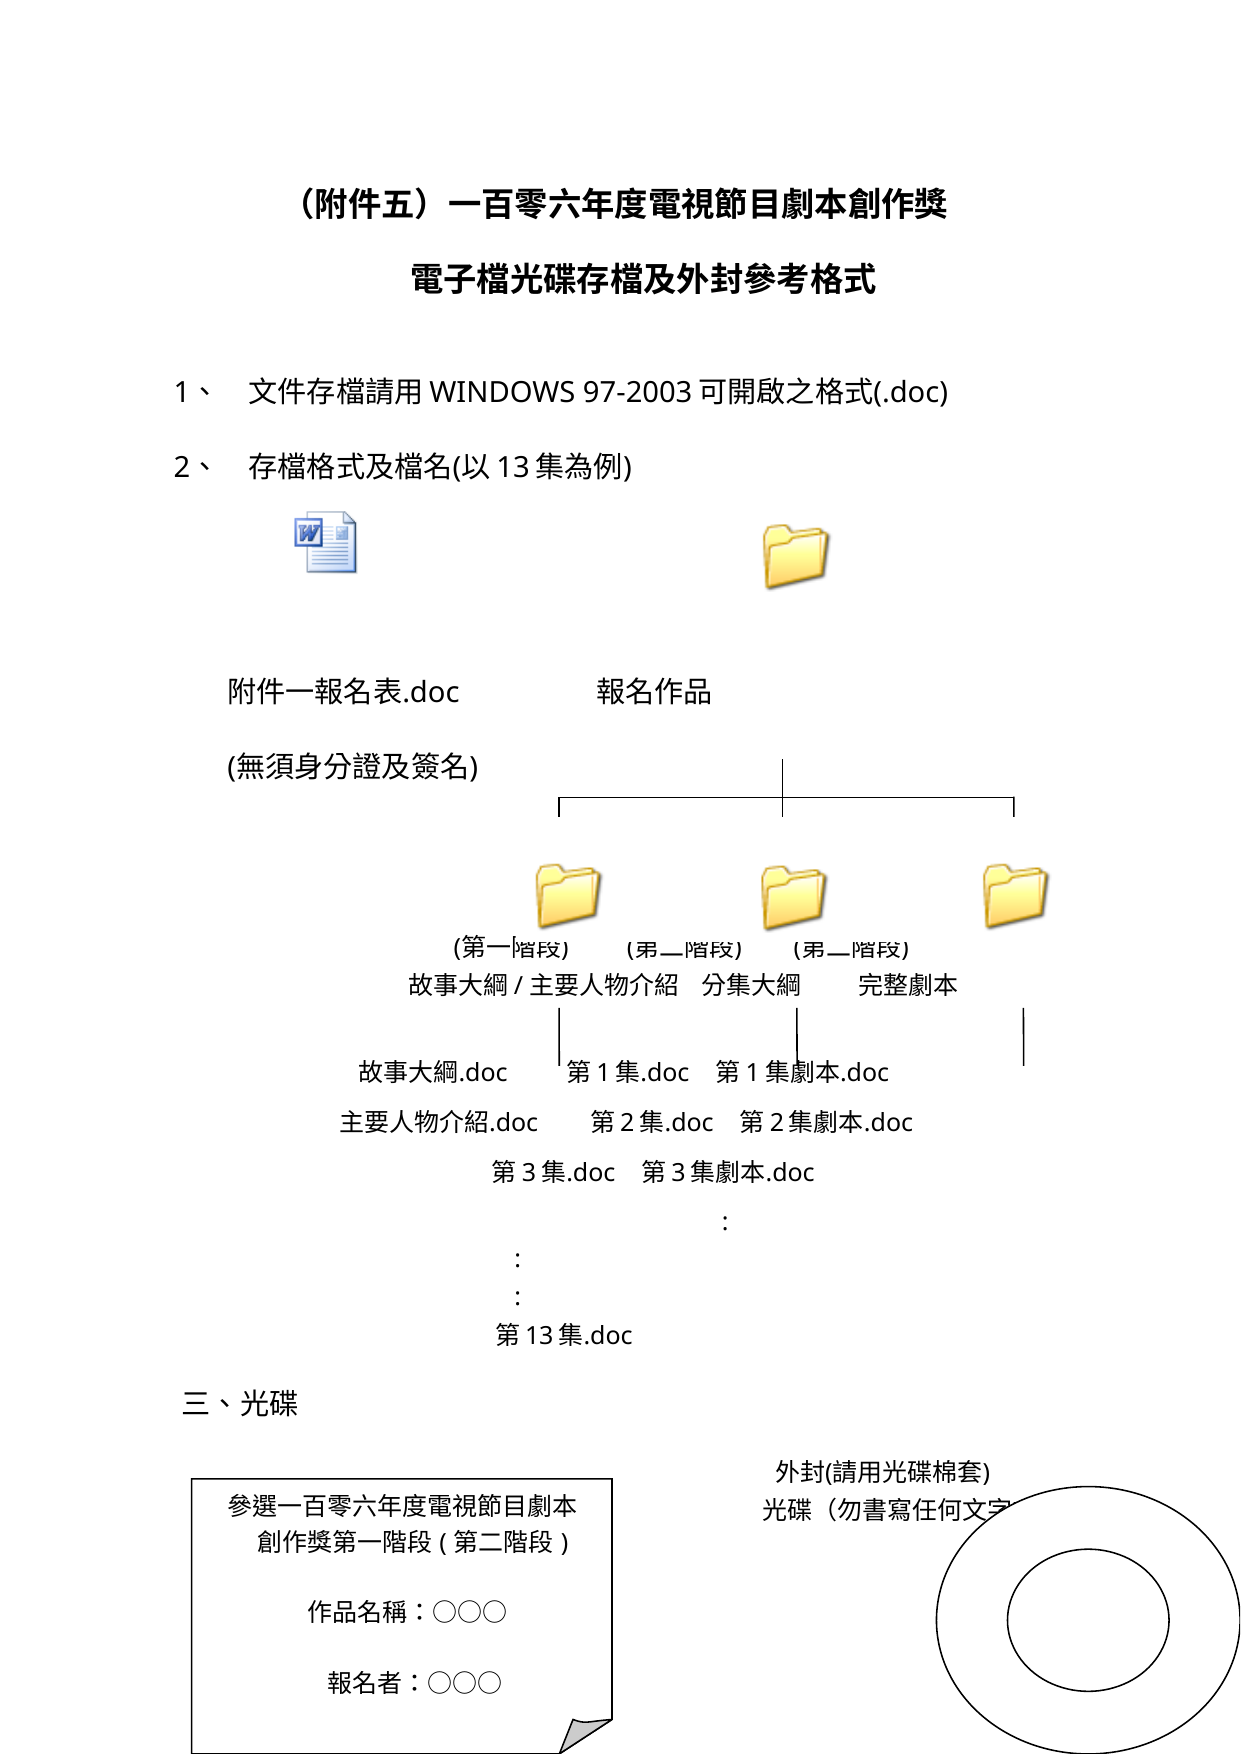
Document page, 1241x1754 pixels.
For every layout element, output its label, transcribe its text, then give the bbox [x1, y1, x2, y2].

text : [216, 1239, 1123, 1277]
text 第13集.doc [216, 1314, 1123, 1352]
text : [216, 1202, 1123, 1239]
text 主要人物介紹.doc 第2集.doc 第2集劇本.doc [216, 1102, 1123, 1139]
list 文件存檔請用WINDOWS 97-2003可開啟之格式(.doc) [173, 352, 1128, 427]
text : [216, 1277, 1123, 1314]
text （附件五）一百零六年度電視節目劇本創作獎 電子檔光碟存檔及外封參考格式 [53, 164, 1175, 314]
text 外封(請用光碟棉套) 光碟（勿書寫任何文字或記號） [181, 1452, 1153, 1527]
text 第3集.doc 第3集劇本.doc [216, 1152, 1123, 1189]
list 存檔格式及檔名(以13集為例) [173, 427, 1128, 502]
text 故事大綱 / 主要人物介紹 分集大綱 完整劇本 [288, 964, 1123, 1002]
text (第一階段) (第二階段) (第二階段) [288, 927, 1123, 964]
text 附件一報名表.doc 報名作品 [212, 652, 1128, 727]
text 三、光碟 [181, 1364, 1123, 1439]
text (無須身分證及簽名) [212, 727, 1128, 802]
text 故事大綱.doc 第1集.doc 第1集劇本.doc [216, 1052, 1123, 1089]
